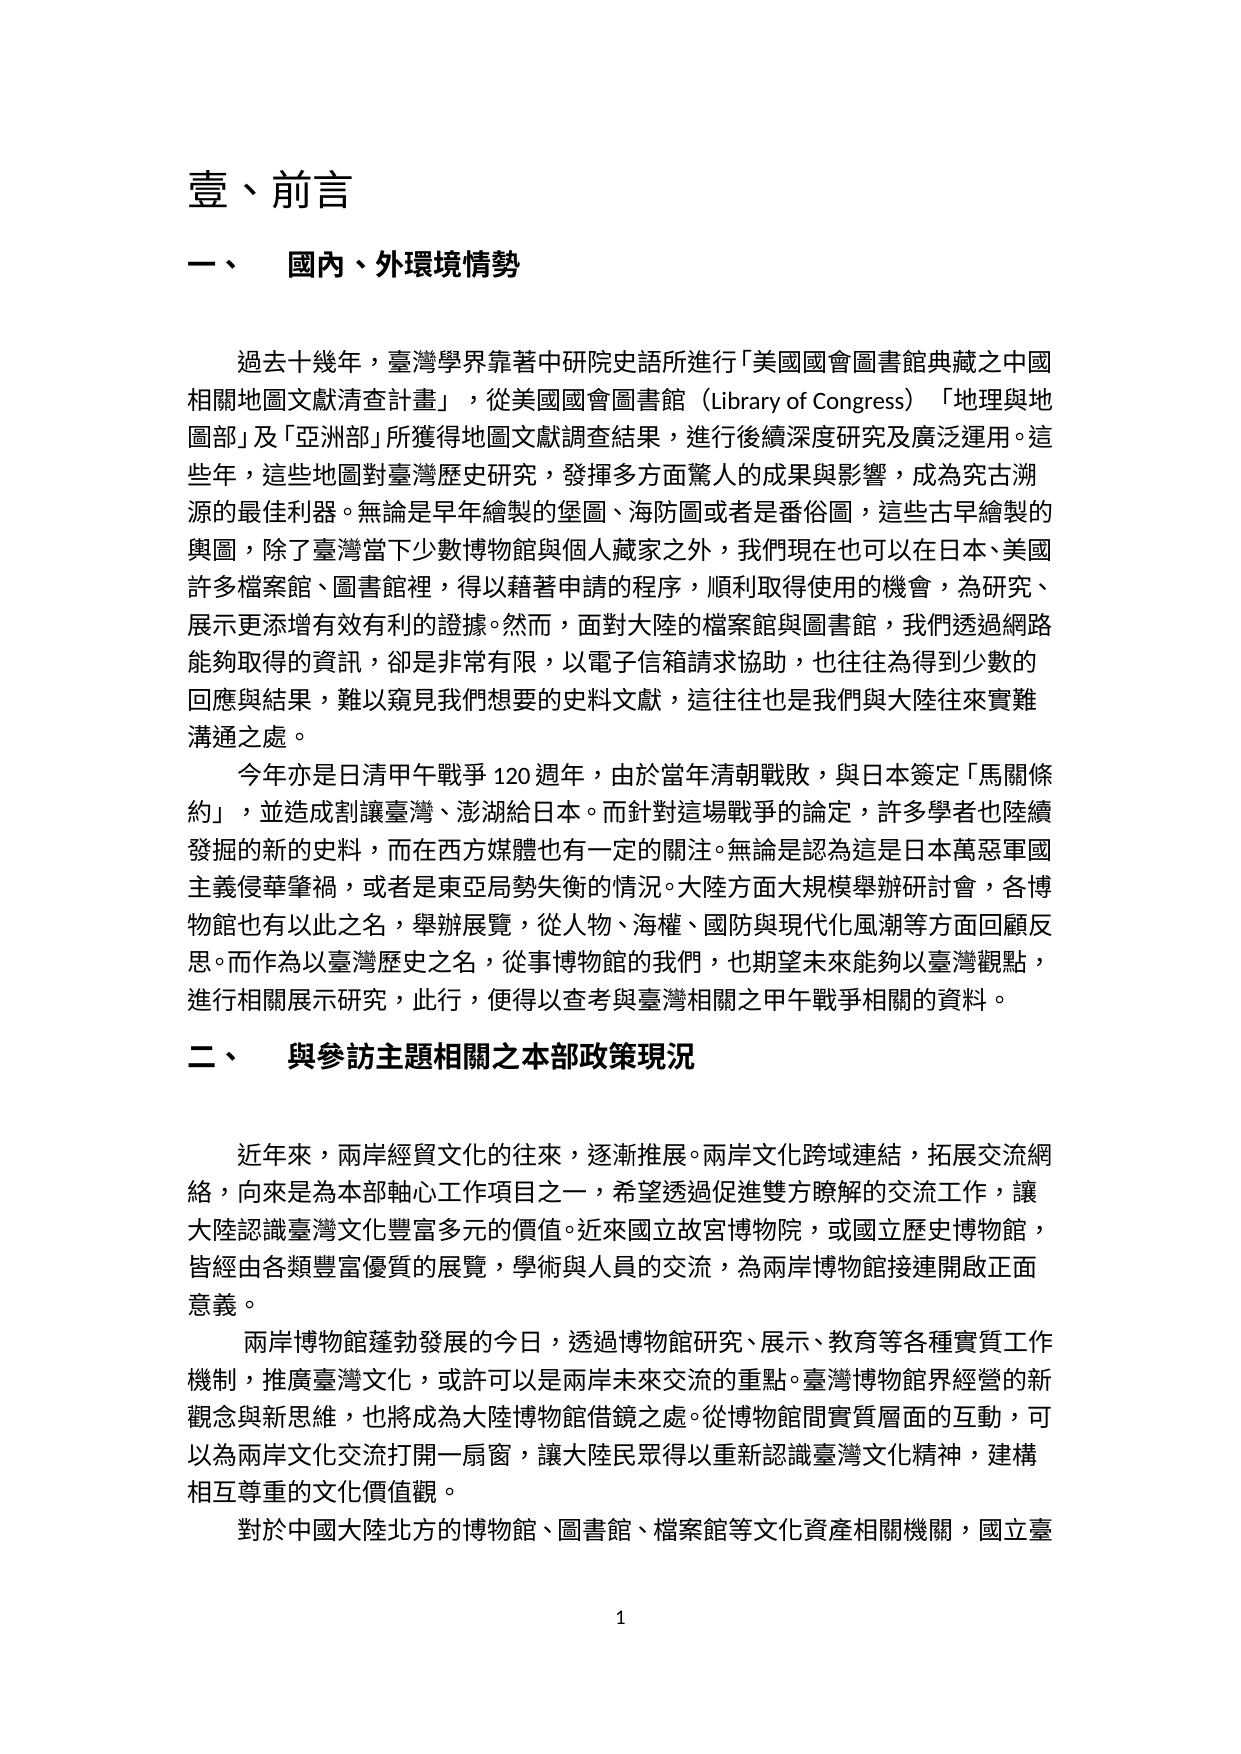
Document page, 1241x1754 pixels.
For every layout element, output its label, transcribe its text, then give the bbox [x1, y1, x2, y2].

subtitle 國內、外環境情勢 [187, 225, 1053, 300]
text 對於中國大陸北方的博物館、圖書館、檔案館等文化資產相關機關，國立臺 [187, 1509, 1053, 1547]
text 今年亦是日清甲午戰爭120週年，由於當年清朝戰敗，與日本簽定「馬關條約」，並造成割讓臺灣、澎湖給日本。而針對這場戰爭的論定，許多學者也陸續發掘的新的史料，而在西方媒體也有一定的關注。無論是認為這是日本萬惡軍國主義侵華肇禍，或者是東亞局勢失衡的情況。大陸方面大規模舉辦研討會，各博物館也有以此之名，舉辦展覽，從人物、海權、國防與現代化風潮等方面回顧反思。而作為以臺灣歷史之名，從事博物館的我們，也期望未來能夠以臺灣觀點，進行相關展示研究，此行，便得以查考與臺灣相關之甲午戰爭相關的資料。 [187, 755, 1053, 1017]
text 近年來，兩岸經貿文化的往來，逐漸推展。兩岸文化跨域連結，拓展交流網絡，向來是為本部軸心工作項目之一，希望透過促進雙方瞭解的交流工作，讓大陸認識臺灣文化豐富多元的價值。近來國立故宮博物院，或國立歷史博物館，皆經由各類豐富優質的展覽，學術與人員的交流，為兩岸博物館接連開啟正面意義。 [187, 1134, 1053, 1322]
text 壹、前言 [187, 150, 1053, 225]
text 過去十幾年，臺灣學界靠著中研院史語所進行「美國國會圖書館典藏之中國相關地圖文獻清查計畫」，從美國國會圖書館（Library of Congress）「地理與地圖部」及「亞洲部」所獲得地圖文獻調查結果，進行後續深度研究及廣泛運用。這些年，這些地圖對臺灣歷史研究，發揮多方面驚人的成果與影響，成為究古溯源的最佳利器。無論是早年繪製的堡圖、海防圖或者是番俗圖，這些古早繪製的輿圖，除了臺灣當下少數博物館與個人藏家之外，我們現在也可以在日本、美國許多檔案館、圖書館裡，得以藉著申請的程序，順利取得使用的機會，為研究、展示更添增有效有利的證據。然而，面對大陸的檔案館與圖書館，我們透過網路能夠取得的資訊，卻是非常有限，以電子信箱請求協助，也往往為得到少數的回應與結果，難以窺見我們想要的史料文獻，這往往也是我們與大陸往來實難溝通之處。 [187, 342, 1053, 755]
subtitle 與參訪主題相關之本部政策現況 [187, 1017, 1053, 1092]
text 兩岸博物館蓬勃發展的今日，透過博物館研究、展示、教育等各種實質工作機制，推廣臺灣文化，或許可以是兩岸未來交流的重點。臺灣博物館界經營的新觀念與新思維，也將成為大陸博物館借鏡之處。從博物館間實質層面的互動，可以為兩岸文化交流打開一扇窗，讓大陸民眾得以重新認識臺灣文化精神，建構相互尊重的文化價值觀。 [187, 1322, 1053, 1509]
